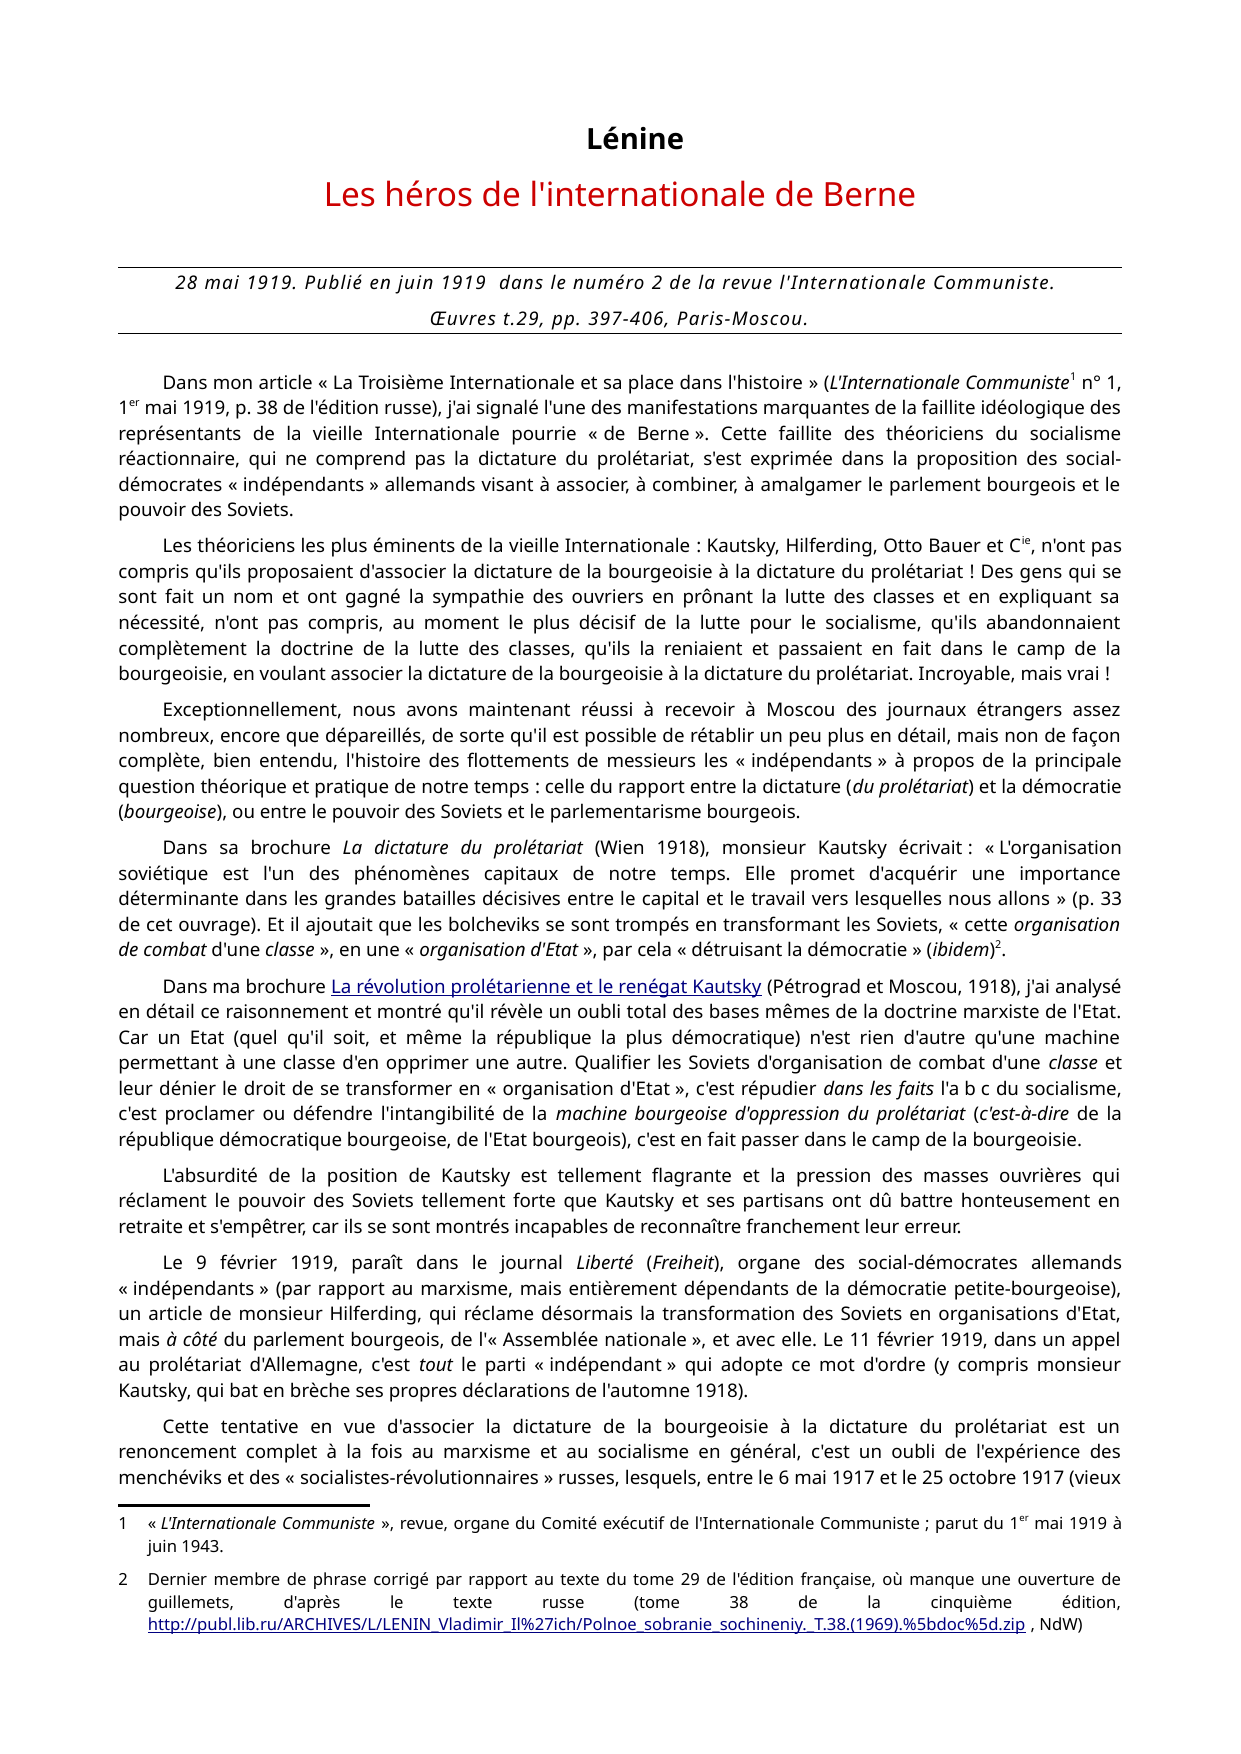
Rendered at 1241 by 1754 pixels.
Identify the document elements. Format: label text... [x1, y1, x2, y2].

text Œuvres t.29, pp. 397-406, Paris-Moscou. [118, 303, 1122, 333]
text Dans sa brochure La dictature du prolétariat (Wien 1918), monsieur Kautsky écrivait : « L'organisation soviétique est l'un des phénomènes capitaux de notre temps. Elle promet d'acquérir une importance déterminante dans les grandes batailles décisives entre le capital et le travail vers lesquelles nous allons » (p. 33 de cet ouvrage). Et il ajoutait que les bolcheviks se sont trompés en transformant les Soviets, « cette organisation de combat d'une classe », en une « organisation d'Etat », par cela « détruisant la démocratie » (ibidem). [118, 835, 1122, 962]
text Dernier membre de phrase corrigé par rapport au texte du tome 29 de l'édition française, où manque une ouverture de guillemets, d'après le texte russe (tome 38 de la cinquième édition, http://publ.lib.ru/ARCHIVES/L/LENIN_Vladimir_Il%27ich/Polnoe_sobranie_sochineniy._T.38.(1969).%5bdoc%5d.zip , NdW) [118, 1568, 1122, 1636]
text Exceptionnellement, nous avons maintenant réussi à recevoir à Moscou des journaux étrangers assez nombreux, encore que dépareillés, de sorte qu'il est possible de rétablir un peu plus en détail, mais non de façon complète, bien entendu, l'histoire des flottements de messieurs les « indépendants » à propos de la principale question théorique et pratique de notre temps : celle du rapport entre la dictature (du prolétariat) et la démocratie (bourgeoise), ou entre le pouvoir des Soviets et le parlementarisme bourgeois. [118, 696, 1122, 824]
text Le 9 février 1919, paraît dans le journal Liberté (Freiheit), organe des social-démocrates allemands « indépendants » (par rapport au marxisme, mais entièrement dépendants de la démocratie petite-bourgeoise), un article de monsieur Hilferding, qui réclame désormais la transformation des Soviets en organisations d'Etat, mais à côté du parlement bourgeois, de l'« Assemblée nationale », et avec elle. Le 11 février 1919, dans un appel au prolétariat d'Allemagne, c'est tout le parti « indépendant » qui adopte ce mot d'ordre (y compris monsieur Kautsky, qui bat en brèche ses propres déclarations de l'automne 1918). [118, 1249, 1122, 1402]
text « L'Internationale Communiste », revue, organe du Comité exécutif de l'Internationale Communiste ; parut du 1er mai 1919 à juin 1943. [118, 1512, 1122, 1557]
text L'absurdité de la position de Kautsky est tellement flagrante et la pression des masses ouvrières qui réclament le pouvoir des Soviets tellement forte que Kautsky et ses partisans ont dû battre honteusement en retraite et s'empêtrer, car ils se sont montrés incapables de reconnaître franchement leur erreur. [118, 1162, 1122, 1239]
text 28 mai 1919. Publié en juin 1919 dans le numéro 2 de la revue l'Internationale Communiste. [118, 268, 1122, 294]
text Cette tentative en vue d'associer la dictature de la bourgeoisie à la dictature du prolétariat est un renoncement complet à la fois au marxisme et au socialisme en général, c'est un oubli de l'expérience des menchéviks et des « socialistes-révolutionnaires » russes, lesquels, entre le 6 mai 1917 et le 25 octobre 1917 (vieux [118, 1413, 1122, 1490]
text Les théoriciens les plus éminents de la vieille Internationale : Kautsky, Hilferding, Otto Bauer et Cie, n'ont pas compris qu'ils proposaient d'associer la dictature de la bourgeoisie à la dictature du prolétariat ! Des gens qui se sont fait un nom et ont gagné la sympathie des ouvriers en prônant la lutte des classes et en expliquant sa nécessité, n'ont pas compris, au moment le plus décisif de la lutte pour le socialisme, qu'ils abandonnaient complètement la doctrine de la lutte des classes, qu'ils la reniaient et passaient en fait dans le camp de la bourgeoisie, en voulant associer la dictature de la bourgeoisie à la dictature du prolétariat. Incroyable, mais vrai ! [118, 533, 1122, 686]
text Dans mon article « La Troisième Internationale et sa place dans l'histoire » (L'Internationale Communiste n° 1, 1er mai 1919, p. 38 de l'édition russe), j'ai signalé l'une des manifestations marquantes de la faillite idéologique des représentants de la vieille Internationale pourrie « de Berne ». Cette faillite des théoriciens du socialisme réactionnaire, qui ne comprend pas la dictature du prolétariat, s'est exprimée dans la proposition des social-démocrates « indépendants » allemands visant à associer, à combiner, à amalgamer le parlement bourgeois et le pouvoir des Soviets. [118, 369, 1122, 522]
text Dans ma brochure La révolution prolétarienne et le renégat Kautsky (Pétrograd et Moscou, 1918), j'ai analysé en détail ce raisonnement et montré qu'il révèle un oubli total des bases mêmes de la doctrine marxiste de l'Etat. Car un Etat (quel qu'il soit, et même la république la plus démocratique) n'est rien d'autre qu'une machine permettant à une classe d'en opprimer une autre. Qualifier les Soviets d'organisation de combat d'une classe et leur dénier le droit de se transformer en « organisation d'Etat », c'est répudier dans les faits l'a b c du socialisme, c'est proclamer ou défendre l'intangibilité de la machine bourgeoise d'oppression du prolétariat (c'est-à-dire de la république démocratique bourgeoise, de l'Etat bourgeois), c'est en fait passer dans le camp de la bourgeoisie. [118, 973, 1122, 1152]
text Lénine [148, 118, 1122, 158]
subtitle Les héros de l'internationale de Berne [118, 170, 1122, 216]
